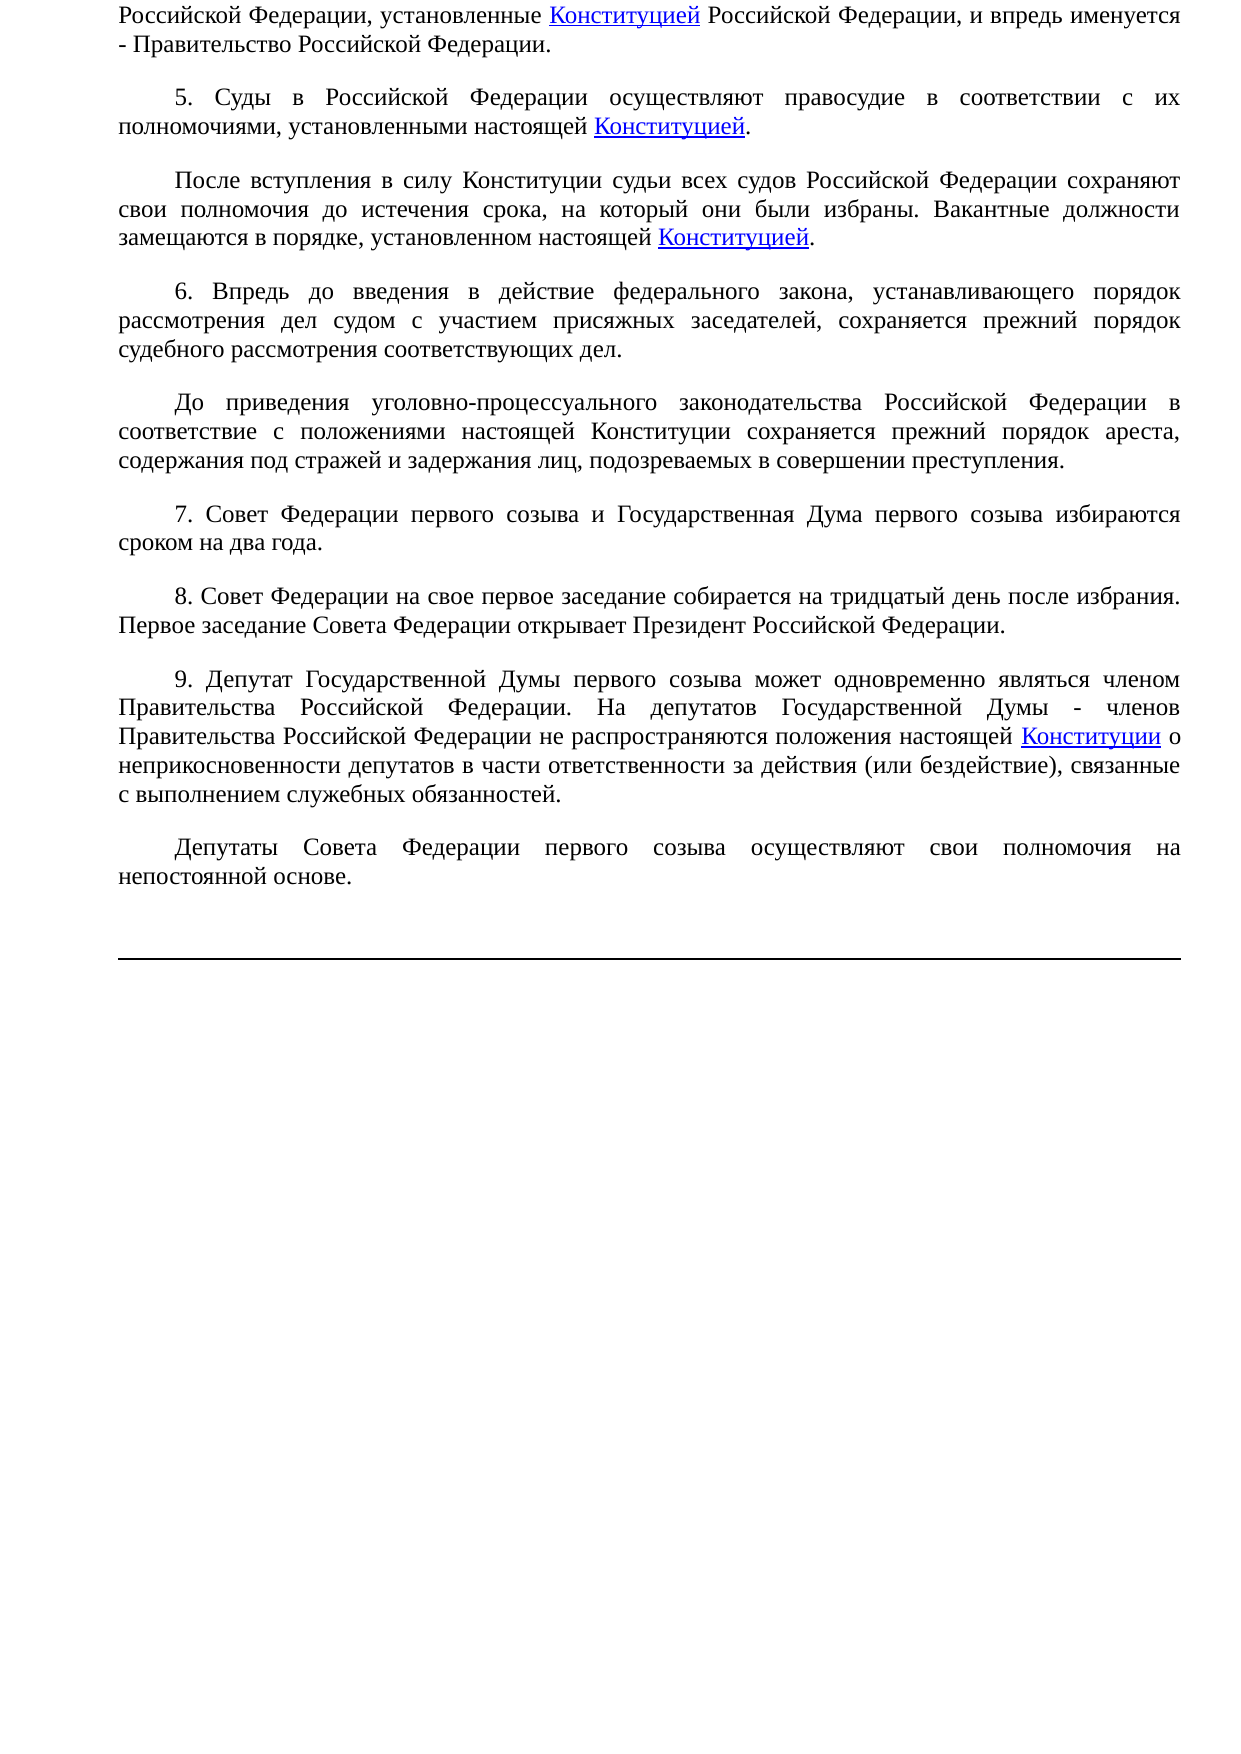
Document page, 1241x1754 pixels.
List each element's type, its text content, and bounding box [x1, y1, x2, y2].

text 9. Депутат Государственной Думы первого созыва может одновременно являться членом Правительства Российской Федерации. На депутатов Государственной Думы - членов Правительства Российской Федерации не распространяются положения настоящей Конституции о неприкосновенности депутатов в части ответственности за действия (или бездействие), связанные с выполнением служебных обязанностей. [118, 664, 1181, 807]
text До приведения уголовно-процессуального законодательства Российской Федерации в соответствие с положениями настоящей Конституции сохраняется прежний порядок ареста, содержания под стражей и задержания лиц, подозреваемых в совершении преступления. [118, 387, 1181, 474]
text 7. Совет Федерации первого созыва и Государственная Дума первого созыва избираются сроком на два года. [118, 499, 1181, 556]
text Депутаты Совета Федерации первого созыва осуществляют свои полномочия на непостоянной основе. [118, 832, 1181, 890]
text 8. Совет Федерации на свое первое заседание собирается на тридцатый день после избрания. Первое заседание Совета Федерации открывает Президент Российской Федерации. [118, 581, 1181, 639]
text После вступления в силу Конституции судьи всех судов Российской Федерации сохраняют свои полномочия до истечения срока, на который они были избраны. Вакантные должности замещаются в порядке, установленном настоящей Конституцией. [118, 165, 1181, 251]
text 6. Впредь до введения в действие федерального закона, устанавливающего порядок рассмотрения дел судом с участием присяжных заседателей, сохраняется прежний порядок судебного рассмотрения соответствующих дел. [118, 276, 1181, 362]
text 5. Суды в Российской Федерации осуществляют правосудие в соответствии с их полномочиями, установленными настоящей Конституцией. [118, 82, 1181, 140]
text Российской Федерации, установленные Конституцией Российской Федерации, и впредь именуется - Правительство Российской Федерации. [118, 0, 1181, 57]
